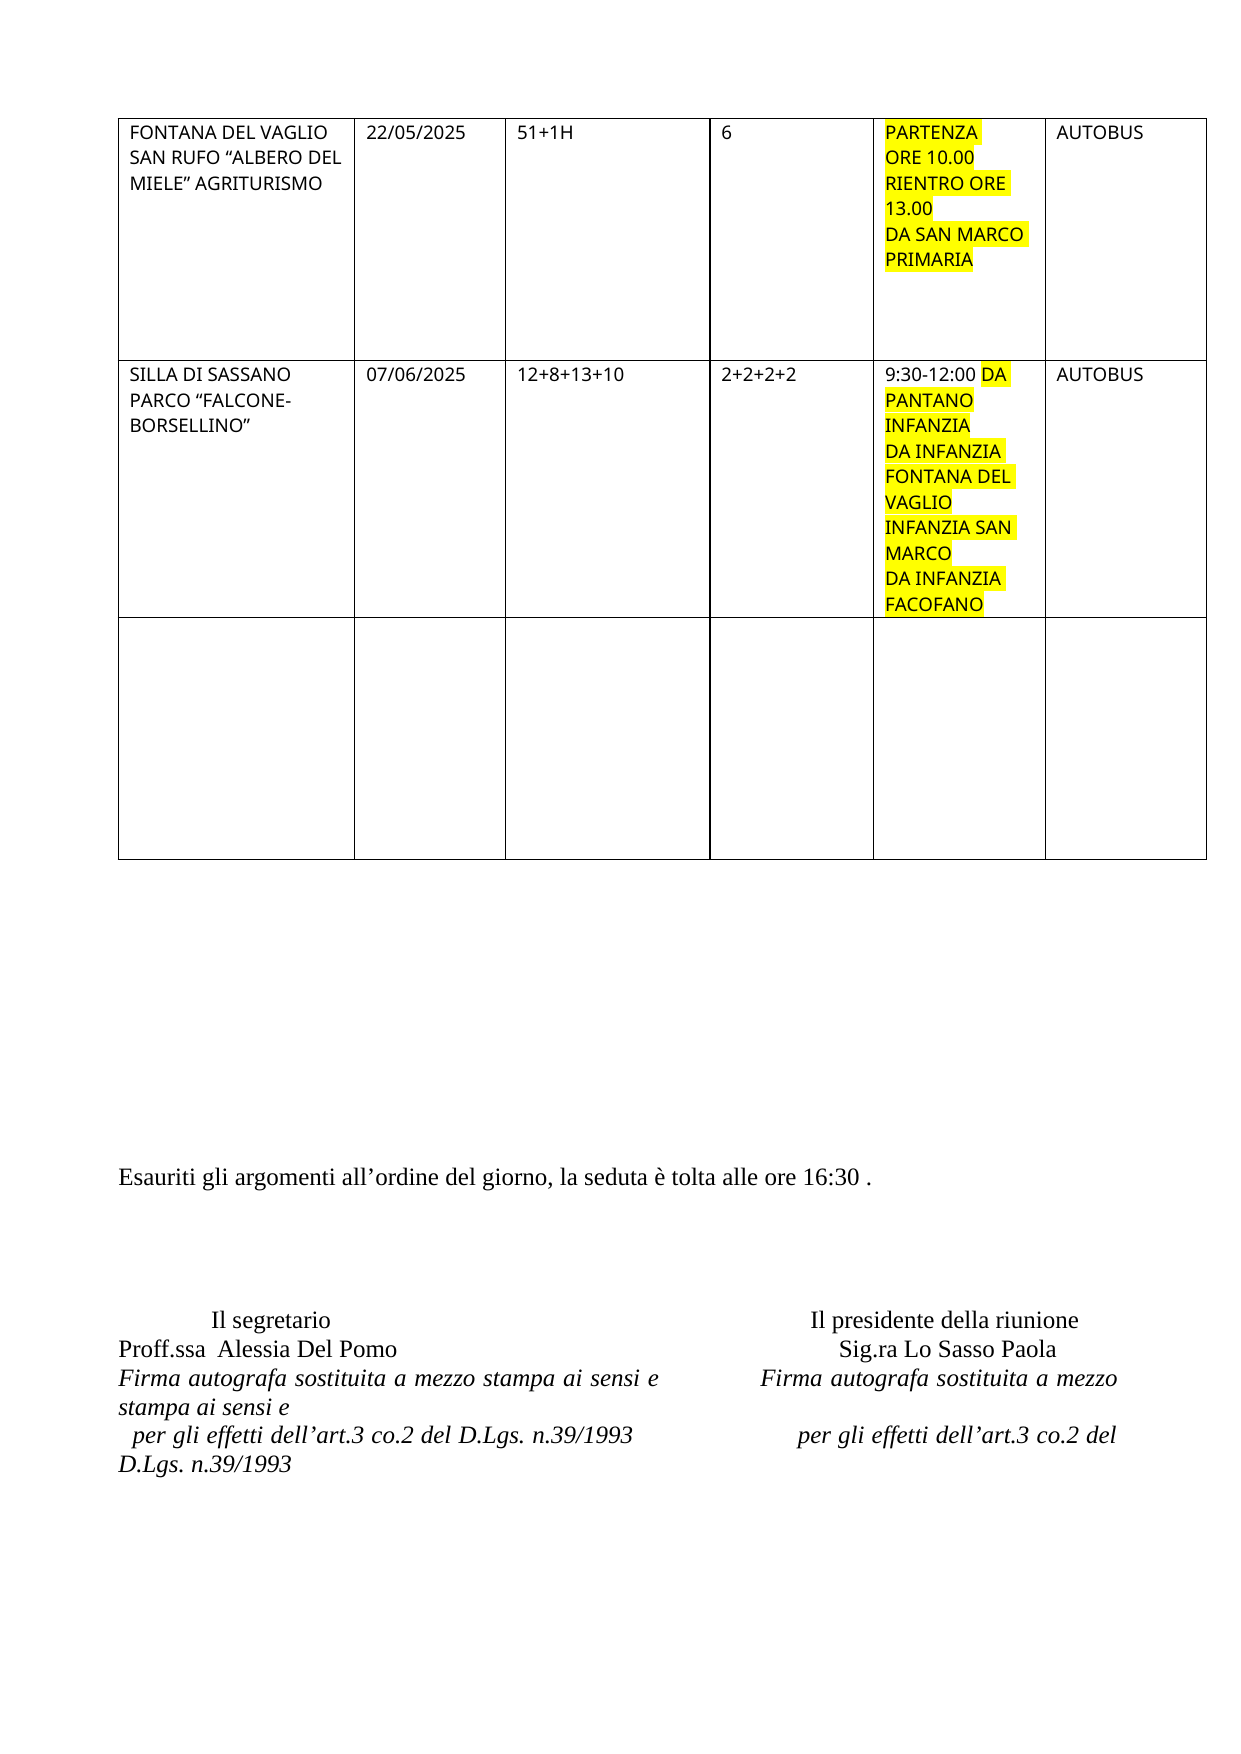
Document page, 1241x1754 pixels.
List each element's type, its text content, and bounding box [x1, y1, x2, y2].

table_cell [506, 618, 709, 859]
text Esauriti gli argomenti all’ordine del giorno, la seduta è tolta alle ore 16:30 . [118, 1162, 1122, 1191]
text Firma autografa sostituita a mezzo stampa ai sensi e Firma autografa sostituita a mezzo stampa ai sensi e [118, 1363, 1122, 1421]
table_cell 6 [711, 119, 873, 360]
table_cell 9:30-12:00 DA PANTANO INFANZIA DA INFANZIA FONTANA DEL VAGLIO INFANZIA SAN MARCO DA INFANZIA FACOFANO [874, 361, 1045, 617]
table_cell [355, 618, 505, 859]
table_cell [711, 618, 873, 859]
table_cell PARTENZA ORE 10.00 RIENTRO ORE 13.00 DA SAN MARCO PRIMARIA [874, 119, 1045, 360]
table_cell 22/05/2025 [355, 119, 505, 360]
table_cell AUTOBUS [1046, 119, 1206, 360]
table_cell 51+1H [506, 119, 709, 360]
table_cell FONTANA DEL VAGLIO SAN RUFO “ALBERO DEL MIELE” AGRITURISMO [119, 119, 354, 360]
table_cell [1046, 618, 1206, 859]
table_cell SILLA DI SASSANO PARCO “FALCONE-BORSELLINO” [119, 361, 354, 617]
table_cell 07/06/2025 [355, 361, 505, 617]
table_cell [874, 618, 1045, 859]
table_cell 12+8+13+10 [506, 361, 709, 617]
text per gli effetti dell’art.3 co.2 del D.Lgs. n.39/1993 per gli effetti dell’art.3 co.2 del D.Lgs. n.39/1993 [118, 1421, 1122, 1478]
table_cell AUTOBUS [1046, 361, 1206, 617]
text Proff.ssa Alessia Del Pomo Sig.ra Lo Sasso Paola [118, 1334, 1122, 1363]
table_cell [119, 618, 354, 859]
text Il segretario Il presidente della riunione [118, 1306, 1122, 1334]
table_cell 2+2+2+2 [711, 361, 873, 617]
